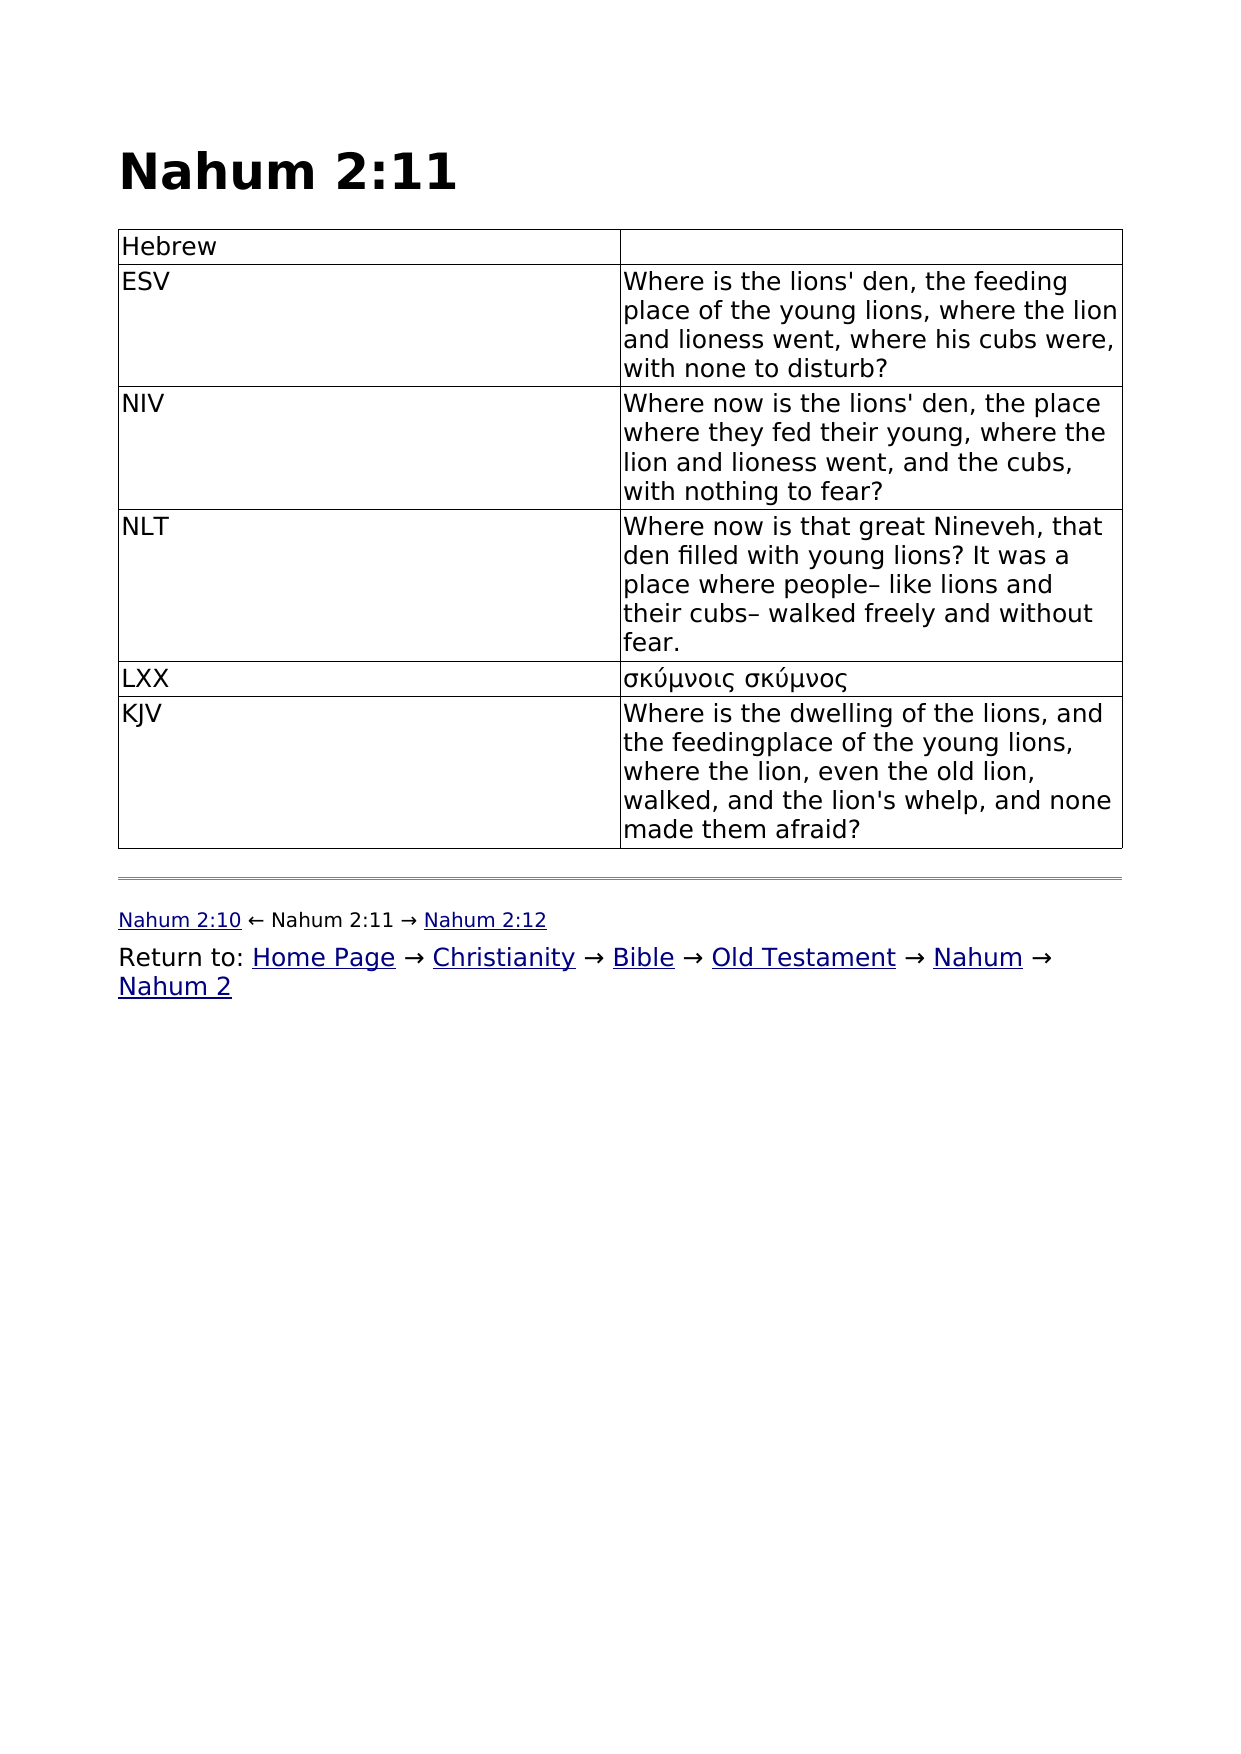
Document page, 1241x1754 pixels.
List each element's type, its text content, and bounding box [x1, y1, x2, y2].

subtitle Nahum 2:11 [118, 143, 1122, 201]
table_cell Where is the dwelling of the lions, and the feedingplace of the young lions, where the lion, even the old lion, walked, and the lion's whelp, and none made them afraid? [621, 697, 1122, 848]
table_cell Where now is that great Nineveh, that den filled with young lions? It was a place where people– like lions and their cubs– walked freely and without fear. [621, 510, 1122, 661]
table_cell KJV [119, 697, 620, 848]
table_cell NLT [119, 510, 620, 661]
text Return to: Home Page → Christianity → Bible → Old Testament → Nahum → Nahum 2 [118, 943, 1122, 1001]
table_cell ESV [119, 265, 620, 386]
table_cell LXX [119, 662, 620, 696]
table_cell Where now is the lions' den, the place where they fed their young, where the lion and lioness went, and the cubs, with nothing to fear? [621, 387, 1122, 509]
table_cell NIV [119, 387, 620, 509]
table_header [621, 230, 1122, 264]
table_cell σκύμνοις σκύμνος [621, 662, 1122, 696]
table_header Hebrew [119, 230, 620, 264]
table_cell Where is the lions' den, the feeding place of the young lions, where the lion and lioness went, where his cubs were, with none to disturb? [621, 265, 1122, 386]
text Nahum 2:10 ← Nahum 2:11 → Nahum 2:12 [118, 909, 1122, 943]
